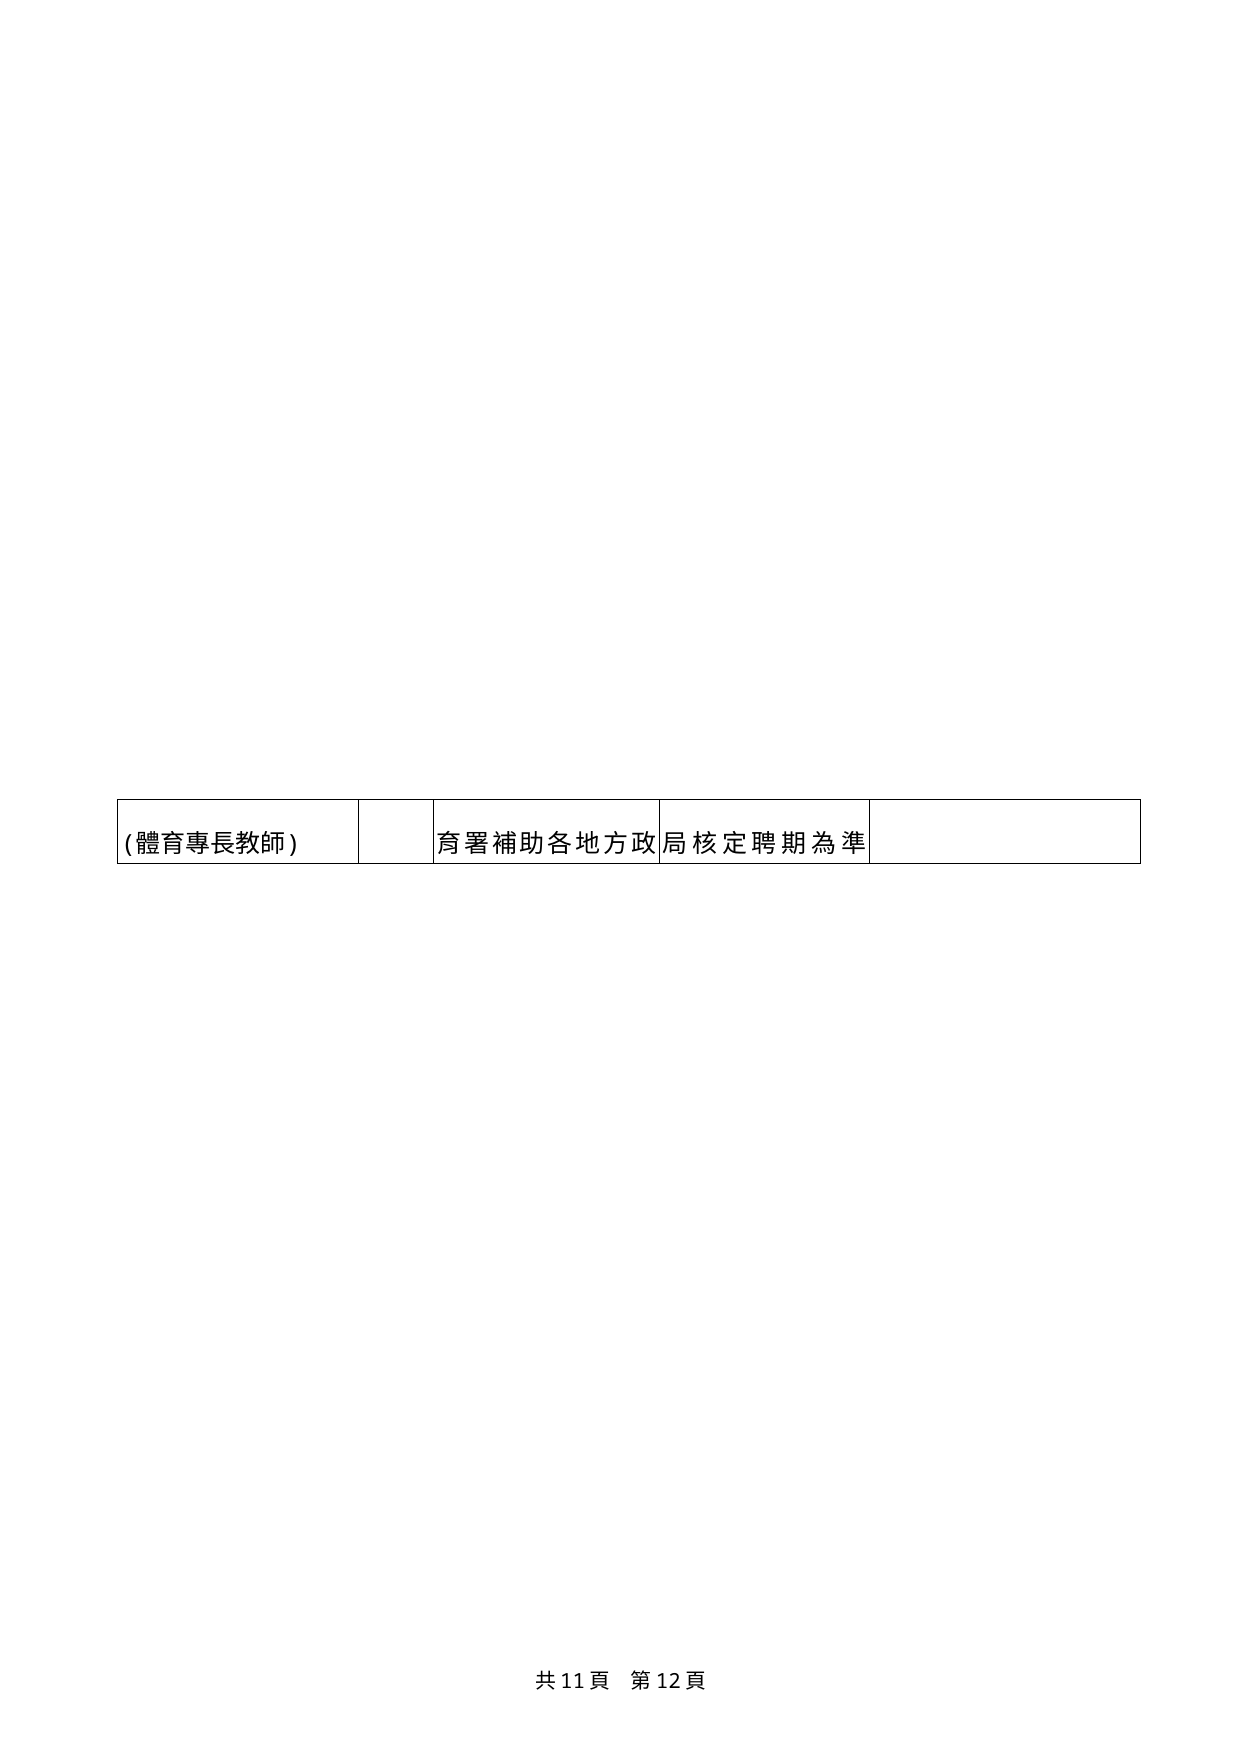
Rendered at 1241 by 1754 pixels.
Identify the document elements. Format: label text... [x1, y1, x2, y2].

table_cell 局核定聘期為準 [660, 800, 869, 863]
table_cell 育署補助各地方政 [434, 800, 659, 863]
table_cell [359, 800, 433, 863]
table_cell [870, 800, 1140, 863]
table_cell (體育專長教師) [118, 800, 358, 863]
